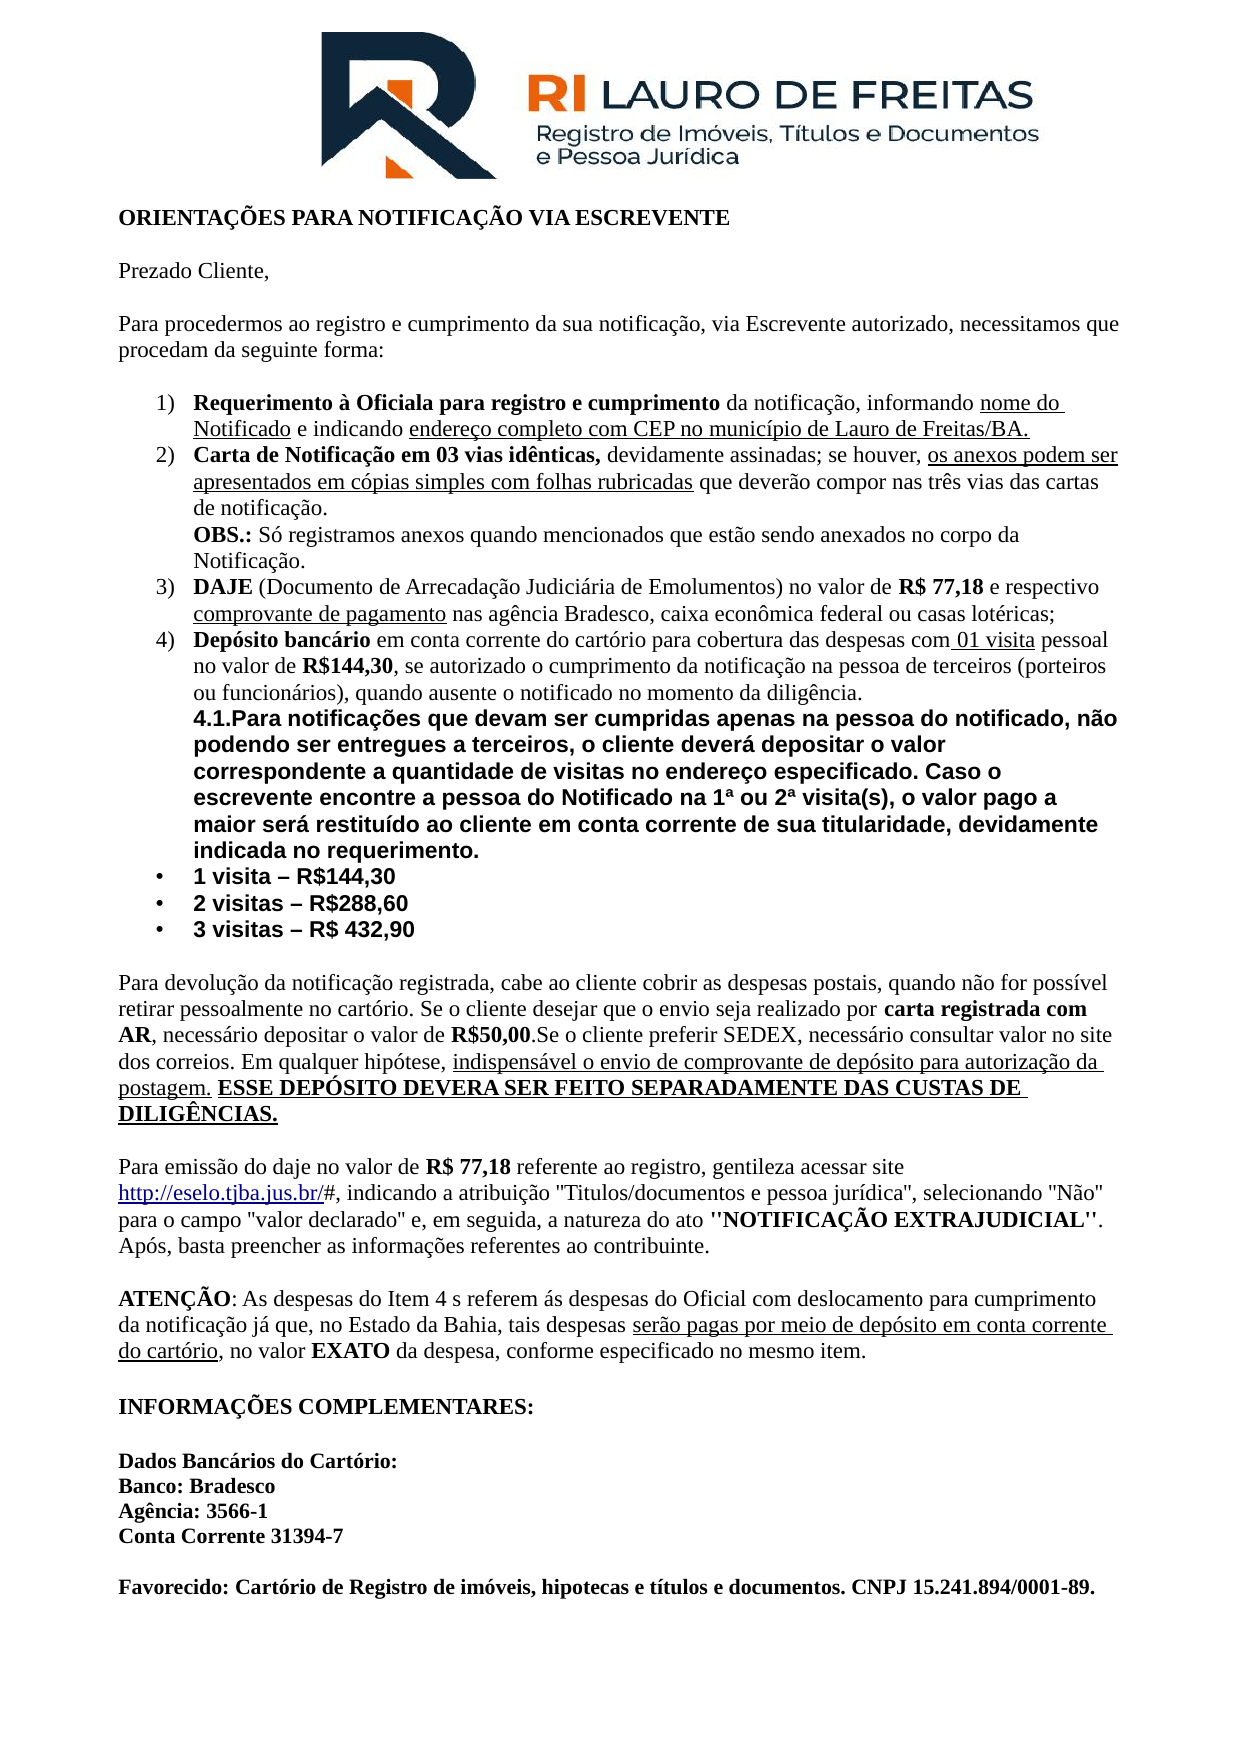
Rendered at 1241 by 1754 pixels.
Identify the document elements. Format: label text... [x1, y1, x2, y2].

list 4.1.Para notificações que devam ser cumpridas apenas na pessoa do notificado, não podendo ser entregues a terceiros, o cliente deverá depositar o valor correspondente a quantidade de visitas no endereço especificado. Caso o escrevente encontre a pessoa do Notificado na 1ª ou 2ª visita(s), o valor pago a maior será restituído ao cliente em conta corrente de sua titularidade, devidamente indicada no requerimento. [156, 705, 1122, 863]
text Banco: Bradesco [118, 1473, 1122, 1498]
picture [321, 32, 1047, 179]
text ORIENTAÇÕES PARA NOTIFICAÇÃO VIA ESCREVENTE [118, 204, 1122, 231]
text Prezado Cliente, [118, 257, 1122, 283]
text Conta Corrente 31394-7 [118, 1523, 1122, 1549]
text INFORMAÇÕES COMPLEMENTARES: [118, 1393, 1122, 1419]
list 1 visita – R$144,30 [156, 863, 1122, 889]
list OBS.: Só registramos anexos quando mencionados que estão sendo anexados no corpo da Notificação. [156, 521, 1122, 573]
list 3 visitas – R$ 432,90 [156, 916, 1122, 942]
text Para emissão do daje no valor de R$ 77,18 referente ao registro, gentileza acessar site http://eselo.tjba.jus.br/#, indicando a atribuição ''Titulos/documentos e pessoa jurídica'', selecionando ''Não'' para o campo ''valor declarado'' e, em seguida, a natureza do ato ''NOTIFICAÇÃO EXTRAJUDICIAL''. Após, basta preencher as informações referentes ao contribuinte. [118, 1153, 1122, 1258]
text Favorecido: Cartório de Registro de imóveis, hipotecas e títulos e documentos. CNPJ 15.241.894/0001-89. [118, 1574, 1122, 1599]
text Agência: 3566-1 [118, 1498, 1122, 1523]
text Para procedermos ao registro e cumprimento da sua notificação, via Escrevente autorizado, necessitamos que procedam da seguinte forma: [118, 310, 1122, 362]
list Carta de Notificação em 03 vias idênticas, devidamente assinadas; se houver, os anexos podem ser apresentados em cópias simples com folhas rubricadas que deverão compor nas três vias das cartas de notificação. [156, 442, 1122, 521]
list Depósito bancário em conta corrente do cartório para cobertura das despesas com 01 visita pessoal no valor de R$144,30, se autorizado o cumprimento da notificação na pessoa de terceiros (porteiros ou funcionários), quando ausente o notificado no momento da diligência. [156, 626, 1122, 705]
list DAJE (Documento de Arrecadação Judiciária de Emolumentos) no valor de R$ 77,18 e respectivo comprovante de pagamento nas agência Bradesco, caixa econômica federal ou casas lotéricas; [156, 573, 1122, 626]
text ATENÇÃO: As despesas do Item 4 s referem ás despesas do Oficial com deslocamento para cumprimento da notificação já que, no Estado da Bahia, tais despesas serão pagas por meio de depósito em conta corrente do cartório, no valor EXATO da despesa, conforme especificado no mesmo item. [118, 1285, 1122, 1364]
list 2 visitas – R$288,60 [156, 889, 1122, 916]
list Requerimento à Oficiala para registro e cumprimento da notificação, informando nome do Notificado e indicando endereço completo com CEP no município de Lauro de Freitas/BA. [156, 389, 1122, 442]
text Dados Bancários do Cartório: [118, 1448, 1122, 1473]
text Para devolução da notificação registrada, cabe ao cliente cobrir as despesas postais, quando não for possível retirar pessoalmente no cartório. Se o cliente desejar que o envio seja realizado por carta registrada com AR, necessário depositar o valor de R$50,00.Se o cliente preferir SEDEX, necessário consultar valor no site dos correios. Em qualquer hipótese, indispensável o envio de comprovante de depósito para autorização da postagem. ESSE DEPÓSITO DEVERA SER FEITO SEPARADAMENTE DAS CUSTAS DE DILIGÊNCIAS. [118, 969, 1122, 1127]
